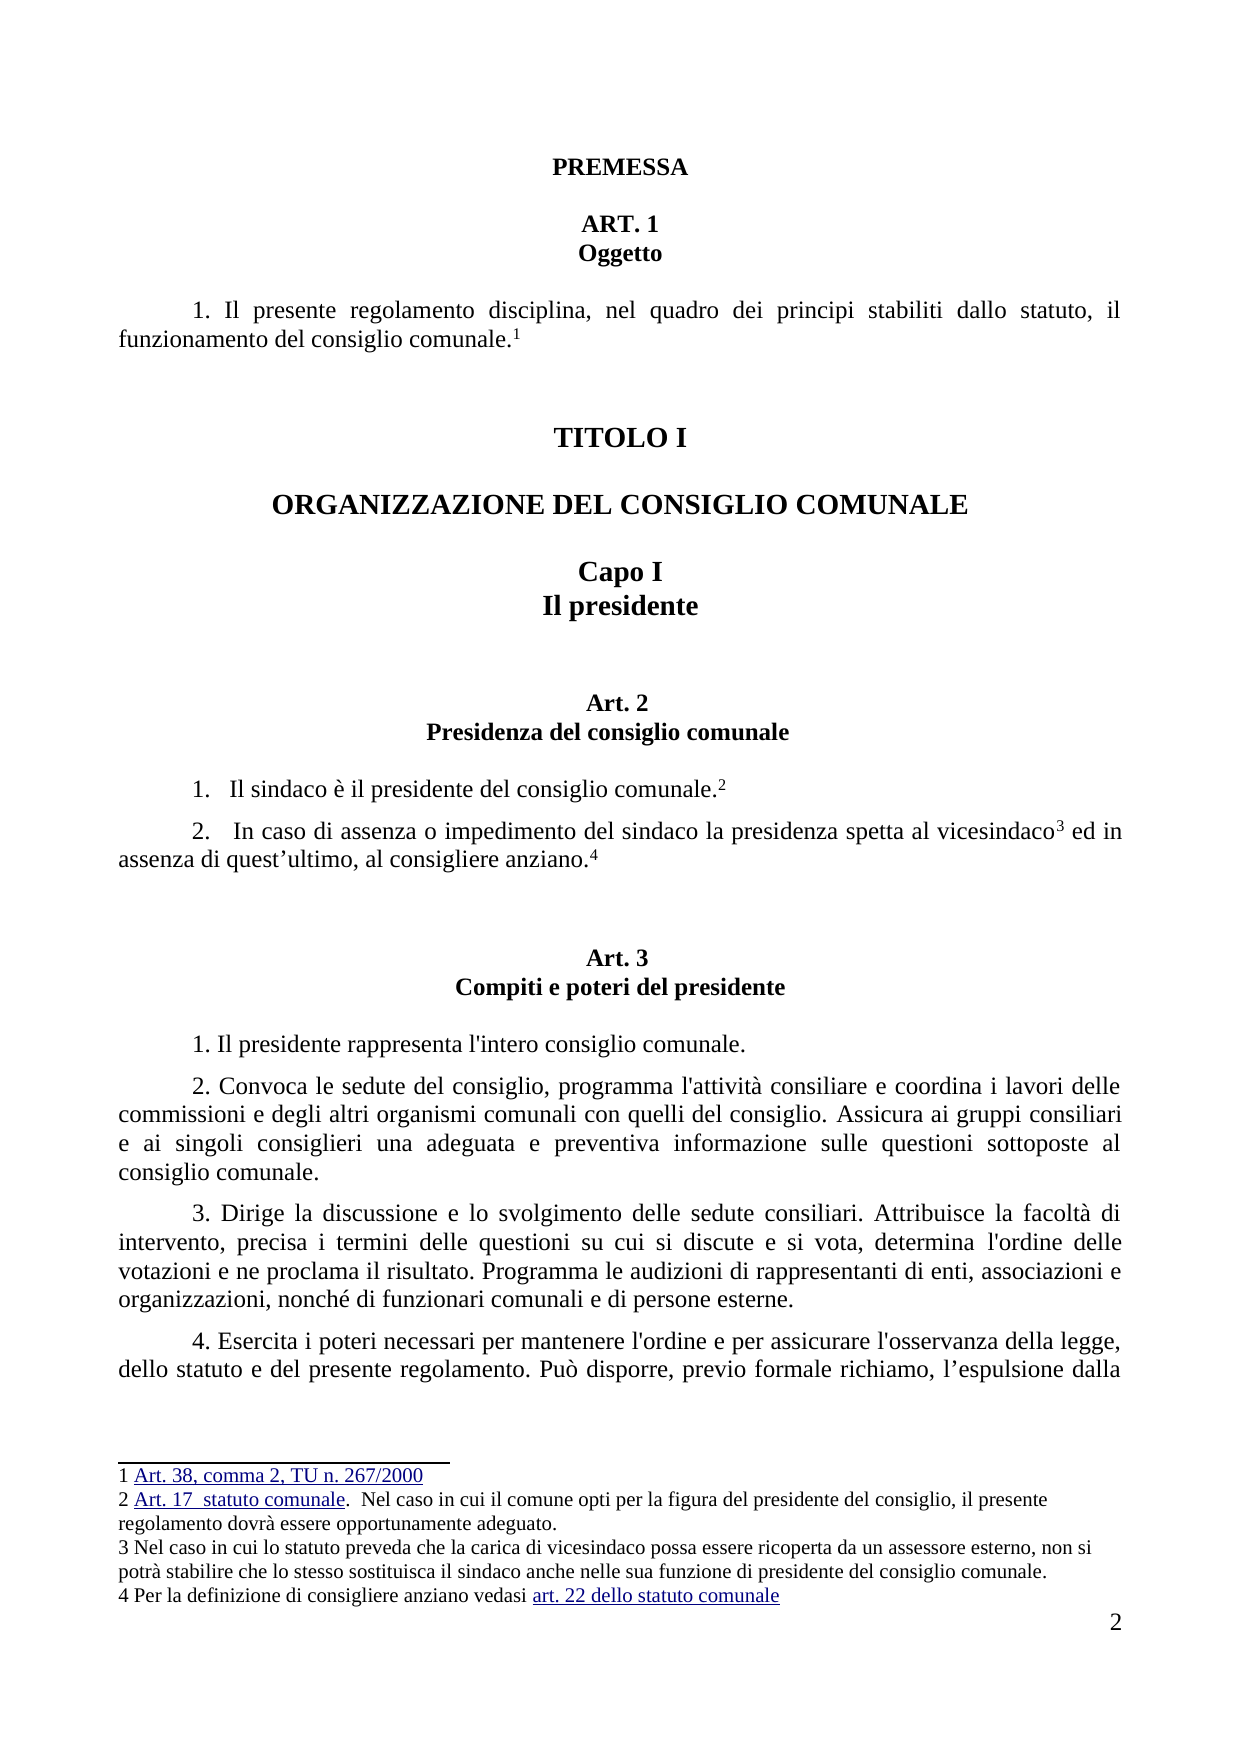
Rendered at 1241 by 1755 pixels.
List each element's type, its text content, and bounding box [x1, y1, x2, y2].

text 1. Il presente regolamento disciplina, nel quadro dei principi stabiliti dallo statuto, il funzionamento del consiglio comunale. [118, 295, 1122, 353]
text TITOLO I [118, 420, 1122, 453]
text Compiti e poteri del presidente [118, 972, 1122, 1001]
text 1. Il presidente rappresenta l'intero consiglio comunale. [118, 1029, 1122, 1058]
list Il sindaco è il presidente del consiglio comunale. [192, 774, 1122, 803]
text Art. 38, comma 2, TU n. 267/2000 [118, 1463, 1122, 1487]
text 2. In caso di assenza o impedimento del sindaco la presidenza spetta al vicesindaco ed in assenza di quest’ultimo, al consigliere anziano. [118, 816, 1122, 873]
text 2. Convoca le sedute del consiglio, programma l'attività consiliare e coordina i lavori delle commissioni e degli altri organismi comunali con quelli del consiglio. Assicura ai gruppi consiliari e ai singoli consiglieri una adeguata e preventiva informazione sulle questioni sottoposte al consiglio comunale. [118, 1071, 1122, 1186]
text Per la definizione di consigliere anziano vedasi art. 22 dello statuto comunale [118, 1583, 1122, 1607]
text Art. 2 [118, 688, 1122, 717]
text Il presidente [118, 588, 1122, 621]
text ART. 1 [118, 209, 1122, 238]
subtitle PREMESSA [118, 152, 1122, 180]
text Capo I [118, 554, 1122, 588]
text Oggetto [118, 238, 1122, 267]
list Art. 17 statuto comunale. Nel caso in cui il comune opti per la figura del presidente del consiglio, il presente regolamento dovrà essere opportunamente adeguato. [118, 1487, 1122, 1535]
text 3. Dirige la discussione e lo svolgimento delle sedute consiliari. Attribuisce la facoltà di intervento, precisa i termini delle questioni su cui si discute e si vota, determina l'ordine delle votazioni e ne proclama il risultato. Programma le audizioni di rappresentanti di enti, associazioni e organizzazioni, nonché di funzionari comunali e di persone esterne. [118, 1198, 1122, 1313]
text ORGANIZZAZIONE DEL CONSIGLIO COMUNALE [118, 487, 1122, 521]
text Presidenza del consiglio comunale [118, 717, 1122, 746]
subtitle Art. 3 [118, 943, 1122, 972]
text 4. Esercita i poteri necessari per mantenere l'ordine e per assicurare l'osservanza della legge, dello statuto e del presente regolamento. Può disporre, previo formale richiamo, l’espulsione dalla [118, 1326, 1122, 1383]
text Nel caso in cui lo statuto preveda che la carica di vicesindaco possa essere ricoperta da un assessore esterno, non si potrà stabilire che lo stesso sostituisca il sindaco anche nelle sua funzione di presidente del consiglio comunale. [118, 1535, 1122, 1583]
